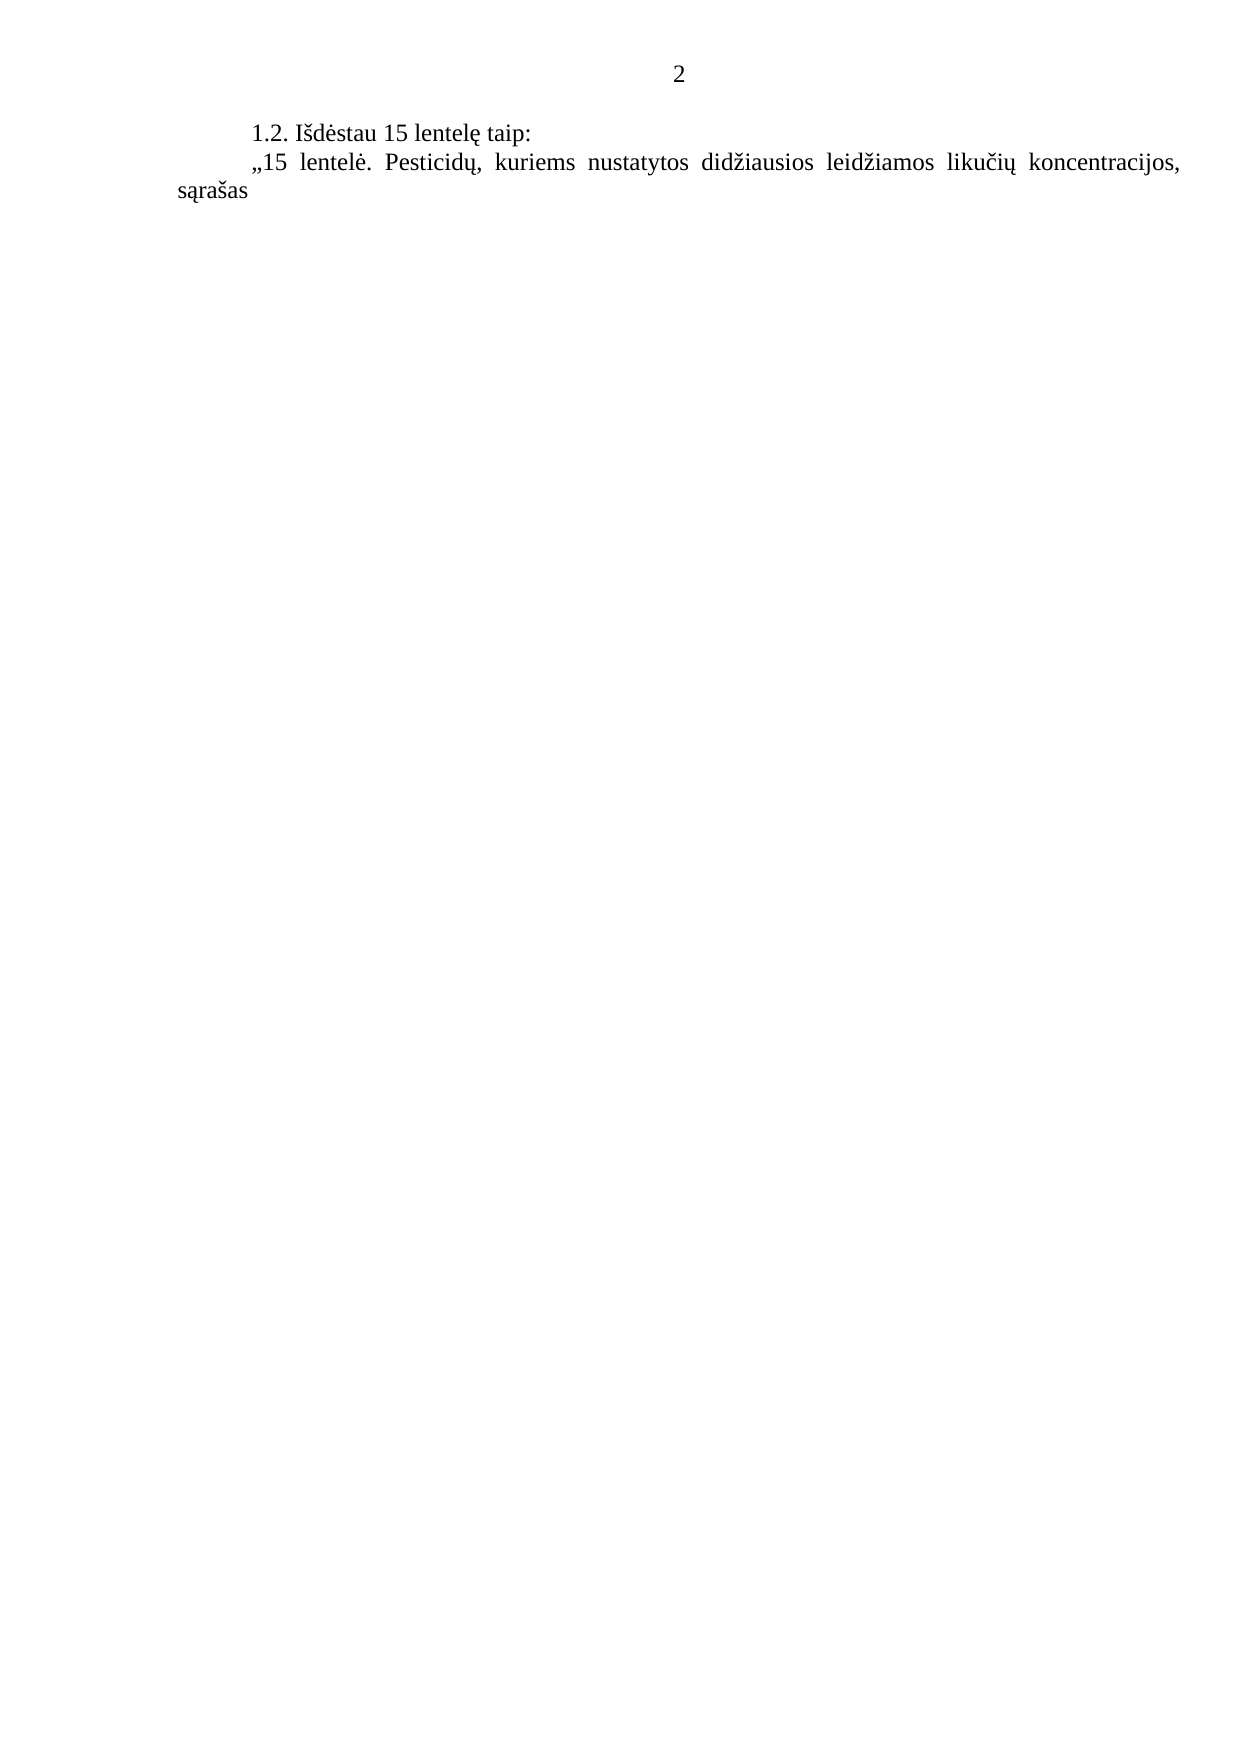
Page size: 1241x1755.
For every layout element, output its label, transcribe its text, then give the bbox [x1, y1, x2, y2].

text 1.2. Išdėstau 15 lentelę taip: [177, 118, 1181, 147]
text „15 lentelė. Pesticidų, kuriems nustatytos didžiausios leidžiamos likučių koncentracijos, sąrašas [177, 147, 1181, 204]
